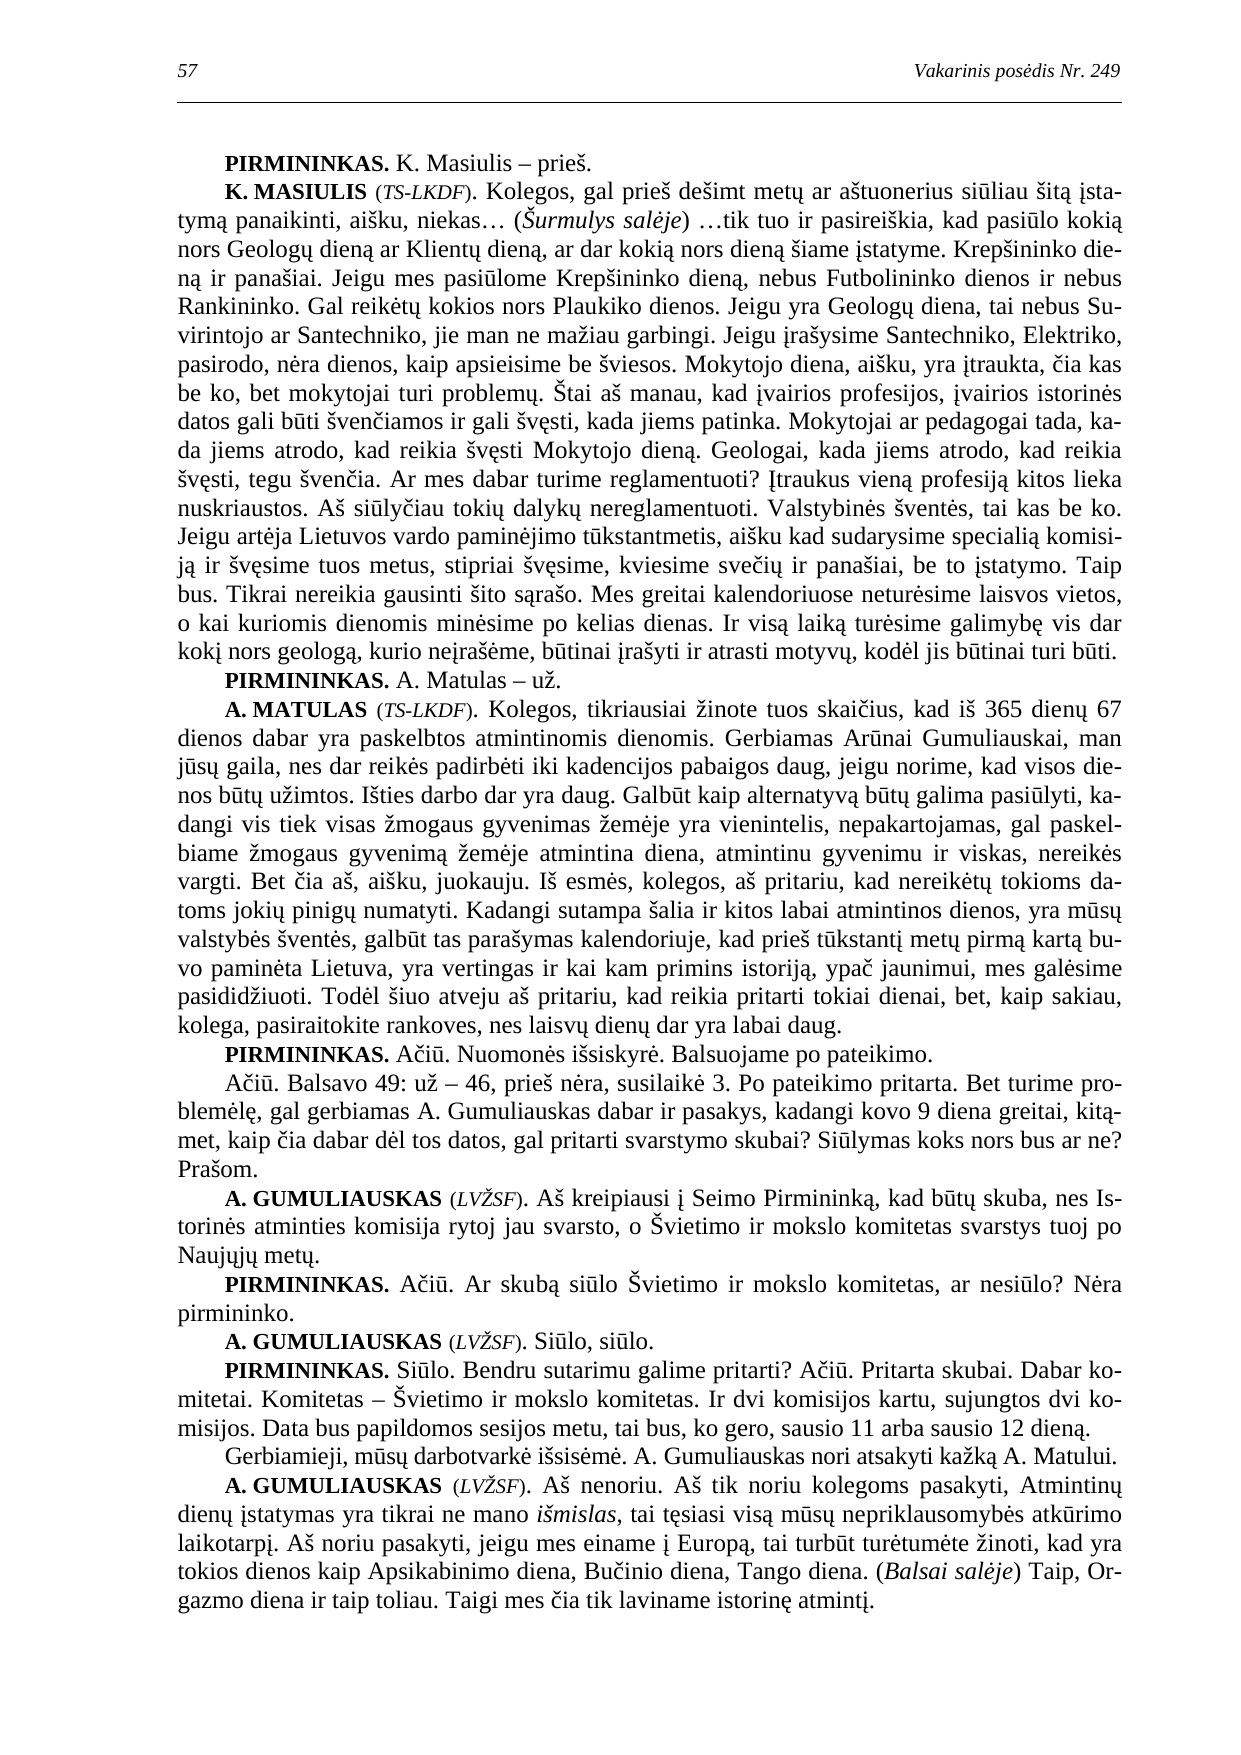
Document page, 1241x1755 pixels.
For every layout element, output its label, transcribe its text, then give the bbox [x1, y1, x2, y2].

text A. GUMULIAUSKAS (LVŽSF). Aš krei­piau­si į Sei­mo Pir­mi­nin­ką, kad bū­tų sku­ba, nes Is­to­ri­nės at­min­ties ko­mi­si­ja ry­toj jau svars­to, o Švie­ti­mo ir moks­lo ko­mi­te­tas svars­tys tuoj po Nau­jų­jų me­tų. [177, 1183, 1122, 1269]
text A. MATULAS (TS-LKDF). Ko­le­gos, tik­riau­siai ži­no­te tuos skai­čius, kad iš 365 die­nų 67 die­nos da­bar yra pa­skelb­tos at­min­ti­no­mis die­no­mis. Ger­bia­mas Arū­nai Gu­mu­liaus­kai, man jū­sų gai­la, nes dar rei­kės pa­dir­bė­ti iki ka­den­ci­jos pa­bai­gos daug, jei­gu no­ri­me, kad vi­sos die­nos bū­tų už­im­tos. Iš­ties dar­bo dar yra daug. Gal­būt kaip al­ter­na­ty­vą bū­tų ga­li­ma pa­siū­ly­ti, ka­dan­gi vis tiek vi­sas žmo­gaus gy­ve­ni­mas že­mė­je yra vie­nin­te­lis, ne­pa­kar­to­ja­mas, gal pa­skel­bia­me žmo­gaus gy­ve­ni­mą že­mė­je at­min­ti­na die­na, at­min­ti­nu gy­ve­ni­mu ir vis­kas, ne­rei­kės varg­ti. Bet čia aš, aiš­ku, juo­kau­ju. Iš es­mės, ko­le­gos, aš pri­ta­riu, kad ne­rei­kė­tų to­kioms da­toms jo­kių pi­ni­gų nu­ma­ty­ti. Ka­dan­gi su­tam­pa ša­lia ir ki­tos la­bai at­min­ti­nos die­nos, yra mū­sų vals­ty­bės šven­tės, gal­būt tas pa­ra­šy­mas ka­len­do­riu­je, kad prieš tūkstantį me­tų pir­mą kar­tą bu­vo pa­mi­nė­ta Lie­tu­va, yra ver­tin­gas ir kai kam pri­mins is­to­ri­ją, ypač jau­ni­mui, mes ga­lė­si­me pa­si­di­džiuo­ti. To­dėl šiuo at­ve­ju aš pri­ta­riu, kad rei­kia pri­tar­ti to­kiai die­nai, bet, kaip sa­kiau, ko­le­ga, pa­si­rai­to­ki­te ran­ko­ves, nes lais­vų die­nų dar yra la­bai daug. [177, 694, 1122, 1039]
text Ger­bia­mie­ji, mū­sų dar­bo­tvarkė iš­si­sė­mė. A. Gu­mu­liaus­kas no­ri at­sa­ky­ti kaž­ką A. Ma­tu­lui. [177, 1441, 1122, 1470]
text PIRMININKAS. Siū­lo. Ben­dru su­ta­ri­mu ga­li­me pri­tar­ti? Ačiū. Pri­tar­ta sku­bai. Da­bar ko­mi­te­tai. Ko­mi­te­tas – Švie­ti­mo ir moks­lo ko­mi­te­tas. Ir dvi ko­mi­si­jos kar­tu, su­jung­tos dvi ko­mi­si­jos. Da­ta bus pa­pil­do­mos se­si­jos me­tu, tai bus, ko ge­ro, sau­sio 11 ar­ba sau­sio 12 die­ną. [177, 1355, 1122, 1441]
text PIRMININKAS. K. Ma­siu­lis – prieš. [177, 148, 1122, 176]
text K. MASIULIS (TS-LKDF). Ko­le­gos, gal prieš de­šimt me­tų ar aš­tuo­ne­rius siū­liau ši­tą įsta­tymą pa­nai­kin­ti, aiš­ku, nie­kas… (Šur­mu­lys sa­lė­je) …tik tuo ir pa­si­reiš­kia, kad pa­siū­lo ko­kią nors Ge­o­lo­gų die­ną ar Klien­tų die­ną, ar dar ko­kią nors die­ną šia­me įsta­ty­me. Krep­ši­nin­ko die­ną ir pa­na­šiai. Jei­gu mes pa­siū­lo­me Krep­ši­nin­ko die­ną, ne­bus Fut­bo­li­nin­ko die­nos ir ne­bus Ran­ki­nin­ko. Gal rei­kė­tų ko­kios nors Plau­ki­ko die­nos. Jei­gu yra Ge­o­lo­gų die­na, tai ne­bus Su­vi­rin­to­jo ar San­tech­ni­ko, jie man ne ma­žiau gar­bin­gi. Jei­gu įra­šy­si­me San­tech­ni­ko, Elek­tri­ko, pa­si­ro­do, nė­ra die­nos, kaip ap­si­ei­si­me be švie­sos. Mo­ky­to­jo die­na, aiš­ku, yra įtrauk­ta, čia kas be ko, bet mo­ky­to­jai tu­ri pro­ble­mų. Štai aš ma­nau, kad įvai­rios pro­fe­si­jos, įvai­rios is­to­ri­nės da­tos ga­li bū­ti šven­čia­mos ir ga­li švęs­ti, ka­da jiems pa­tin­ka. Mo­ky­to­jai ar pe­da­go­gai ta­da, ka­da jiems at­ro­do, kad rei­kia švęs­ti Mo­ky­to­jo die­ną. Ge­o­lo­gai, ka­da jiems at­ro­do, kad rei­kia švęs­ti, te­gu šven­čia. Ar mes da­bar tu­ri­me reg­la­men­tuo­ti? Įtrau­kus vie­ną pro­fe­si­ją ki­tos lie­ka nu­skriaus­tos. Aš siū­ly­čiau to­kių da­ly­kų ne­reg­la­men­tuo­ti. Vals­ty­bi­nės šven­tės, tai kas be ko. Jei­gu ar­tė­ja Lie­tu­vos var­do pa­mi­nė­ji­mo tūks­tant­me­tis, aiš­ku kad su­da­ry­si­me spe­cia­lią ko­mi­si­ją ir švę­si­me tuos me­tus, stip­riai švę­si­me, kvie­si­me sve­čių ir pa­na­šiai, be to įsta­ty­mo. Taip bus. Tik­rai ne­rei­kia gau­sin­ti ši­to są­ra­šo. Mes grei­tai ka­len­do­riuo­se ne­tu­rė­si­me lais­vos vie­tos, o kai ku­rio­mis die­no­mis mi­nė­si­me po ke­lias die­nas. Ir vi­są lai­ką tu­rė­si­me ga­li­my­bę vis dar ko­kį nors ge­o­lo­gą, ku­rio ne­įra­šė­me, bū­ti­nai įra­šy­ti ir at­ras­ti mo­ty­vų, ko­dėl jis bū­ti­nai tu­ri bū­ti. [177, 176, 1122, 665]
text PIRMININKAS. Ačiū. Ar sku­bą siū­lo Švie­ti­mo ir moks­lo ko­mi­te­tas, ar ne­siū­lo? Nė­ra pir­mi­nin­ko. [177, 1269, 1122, 1326]
text PIRMININKAS. Ačiū. Nuo­mo­nės iš­si­sky­rė. Bal­suo­ja­me po pa­tei­ki­mo. [177, 1039, 1122, 1068]
text PIRMININKAS. A. Ma­tu­las – už. [177, 665, 1122, 694]
text A. GUMULIAUSKAS (LVŽSF). Aš ne­no­riu. Aš tik no­riu ko­le­goms pa­sa­ky­ti, At­min­ti­nų die­nų įsta­ty­mas yra tik­rai ne ma­no iš­mis­las, tai tę­sia­si vi­są mū­sų ne­pri­klau­so­my­bės at­kū­ri­mo lai­ko­tar­pį. Aš no­riu pa­sa­ky­ti, jei­gu mes ei­na­me į Eu­ro­pą, tai tur­būt tu­rė­tu­mė­te ži­no­ti, kad yra to­kios die­nos kaip Ap­si­ka­bi­ni­mo die­na, Bu­či­nio die­na, Tan­go die­na. (Bal­sai sa­lė­je) Taip, Or­gaz­mo die­na ir taip to­liau. Tai­gi mes čia tik la­vi­na­me is­to­ri­nę at­min­tį. [177, 1470, 1122, 1614]
text A. GUMULIAUSKAS (LVŽSF). Siū­lo, siū­lo. [177, 1326, 1122, 1355]
text Ačiū. Bal­sa­vo 49: už – 46, prieš nė­ra, su­si­lai­kė 3. Po pa­tei­ki­mo pri­tar­ta. Bet tu­ri­me pro­ble­mė­lę, gal ger­bia­mas A. Gu­mu­liaus­kas da­bar ir pa­sa­kys, ka­dan­gi ko­vo 9 die­na grei­tai, ki­tą­met, kaip čia da­bar dėl tos da­tos, gal pri­tar­ti svars­ty­mo sku­bai? Siū­ly­mas koks nors bus ar ne? Pra­šom. [177, 1068, 1122, 1183]
